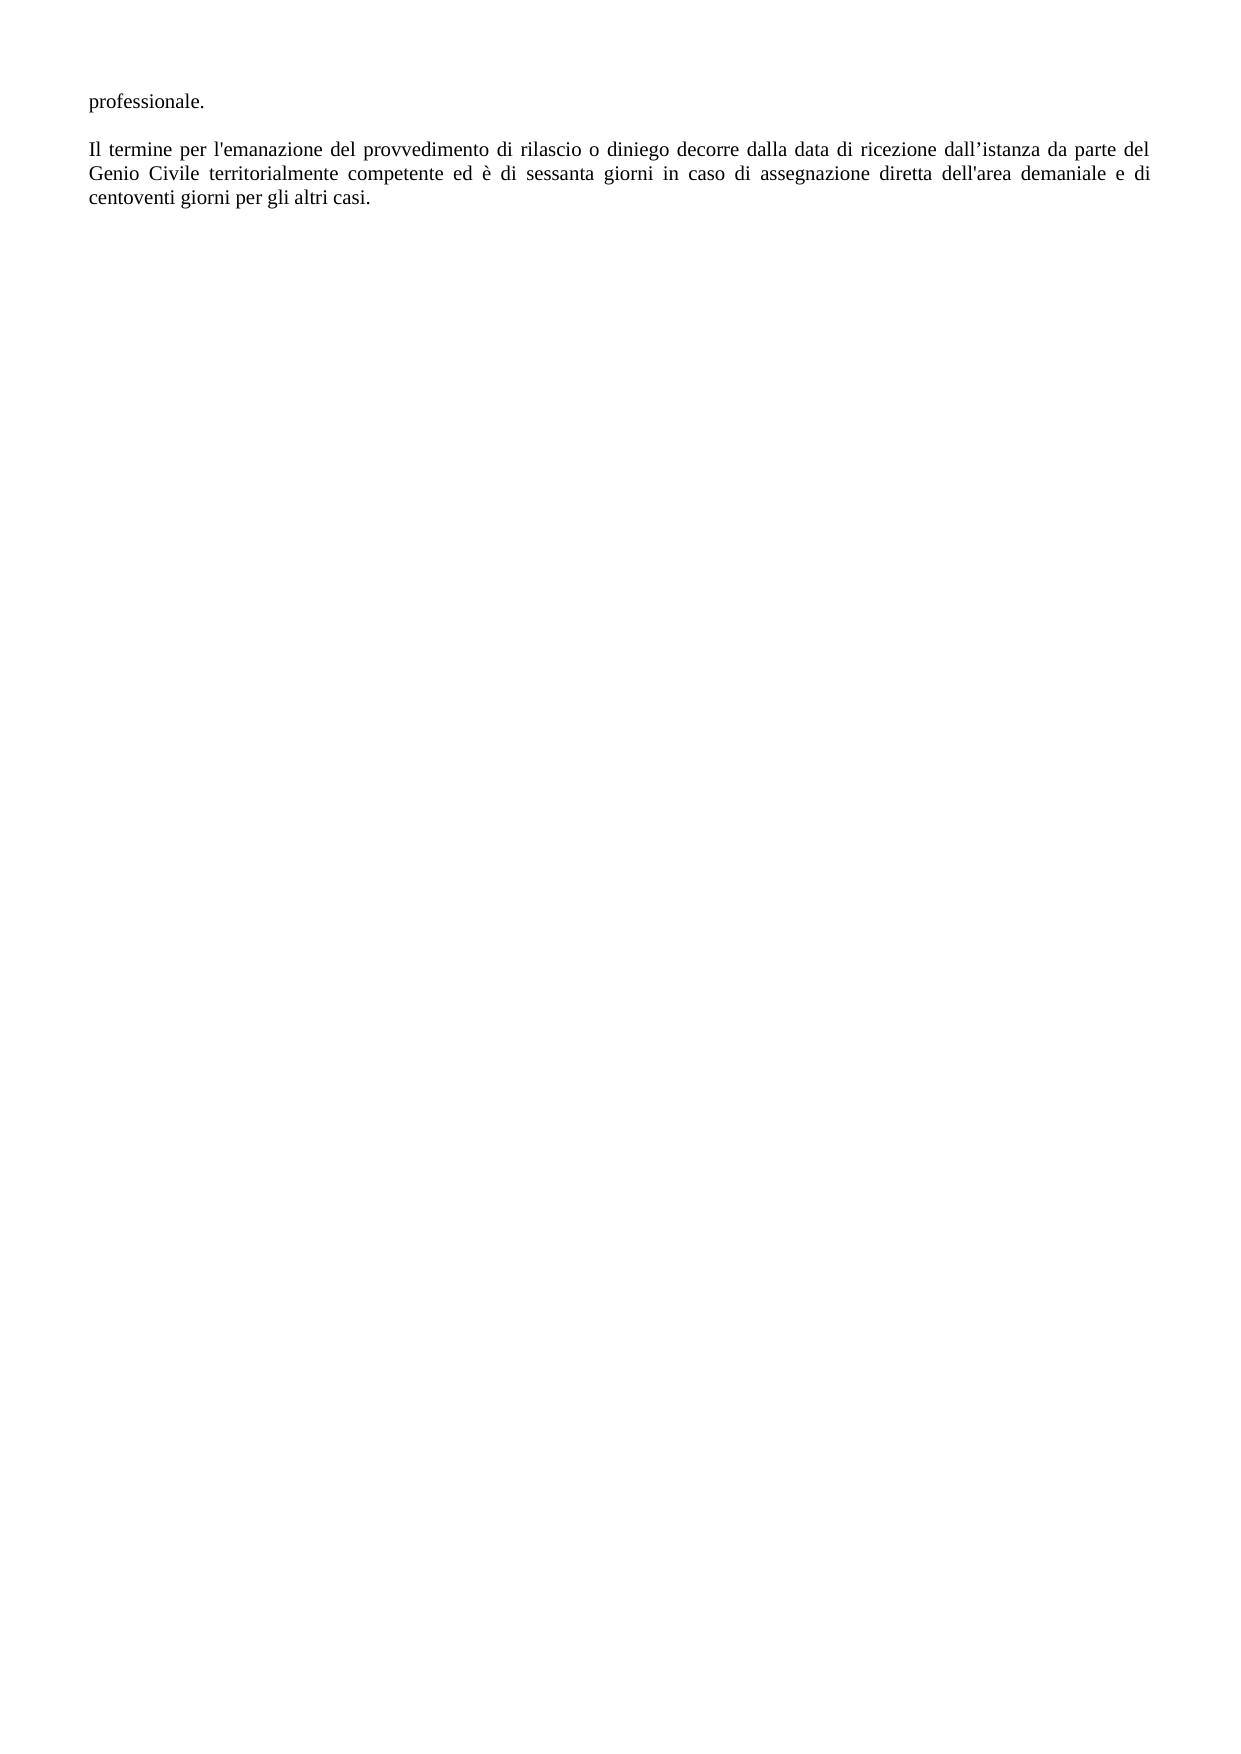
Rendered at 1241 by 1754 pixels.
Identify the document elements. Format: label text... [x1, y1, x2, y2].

text Il termine per l'emanazione del provvedimento di rilascio o diniego decorre dalla data di ricezione dall’istanza da parte del Genio Civile territorialmente competente ed è di sessanta giorni in caso di assegnazione diretta dell'area demaniale e di centoventi giorni per gli altri casi. [88, 137, 1152, 209]
text professionale. [88, 89, 1152, 113]
